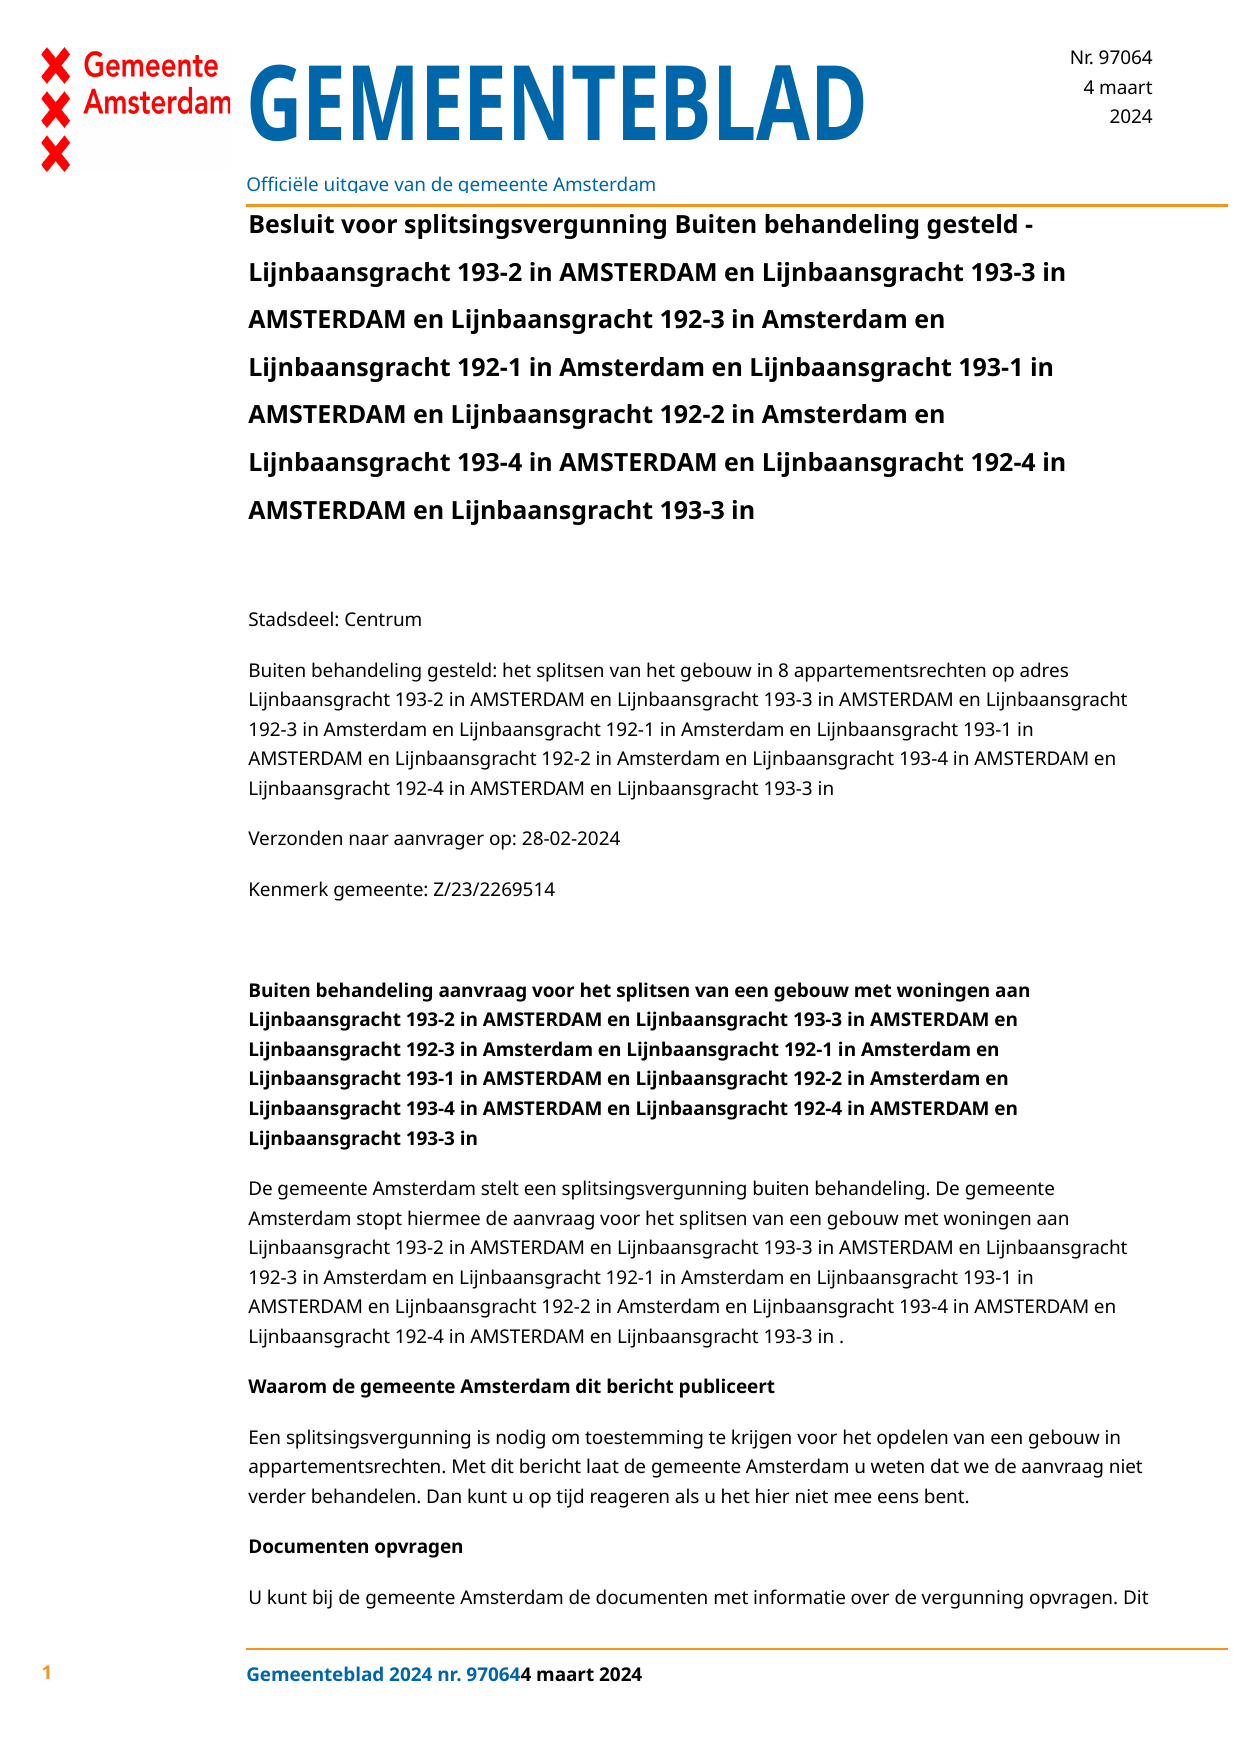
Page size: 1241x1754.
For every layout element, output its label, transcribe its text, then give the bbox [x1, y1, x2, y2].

text De gemeente Amsterdam stelt een splitsingsvergunning buiten behandeling. De gemeente Amsterdam stopt hiermee de aanvraag voor het splitsen van een gebouw met woningen aan Lijnbaansgracht 193-2 in AMSTERDAM en Lijnbaansgracht 193-3 in AMSTERDAM en Lijnbaansgracht 192-3 in Amsterdam en Lijnbaansgracht 192-1 in Amsterdam en Lijnbaansgracht 193-1 in AMSTERDAM en Lijnbaansgracht 192-2 in Amsterdam en Lijnbaansgracht 193-4 in AMSTERDAM en Lijnbaansgracht 192-4 in AMSTERDAM en Lijnbaansgracht 193-3 in . [248, 1175, 1152, 1349]
text Waarom de gemeente Amsterdam dit bericht publiceert [248, 1373, 1152, 1399]
text U kunt bij de gemeente Amsterdam de documenten met informatie over de vergunning opvragen. Dit [248, 1584, 1152, 1609]
text Kenmerk gemeente: Z/23/2269514 [248, 876, 1152, 902]
text Documenten opvragen [248, 1533, 1152, 1559]
text Buiten behandeling gesteld: het splitsen van het gebouw in 8 appartementsrechten op adres Lijnbaansgracht 193-2 in AMSTERDAM en Lijnbaansgracht 193-3 in AMSTERDAM en Lijnbaansgracht 192-3 in Amsterdam en Lijnbaansgracht 192-1 in Amsterdam en Lijnbaansgracht 193-1 in AMSTERDAM en Lijnbaansgracht 192-2 in Amsterdam en Lijnbaansgracht 193-4 in AMSTERDAM en Lijnbaansgracht 192-4 in AMSTERDAM en Lijnbaansgracht 193-3 in [248, 657, 1152, 801]
text Stadsdeel: Centrum [248, 606, 1152, 632]
picture [41, 47, 231, 172]
text Besluit voor splitsingsvergunning Buiten behandeling gesteld - Lijnbaansgracht 193-2 in AMSTERDAM en Lijnbaansgracht 193-3 in AMSTERDAM en Lijnbaansgracht 192-3 in Amsterdam en Lijnbaansgracht 192-1 in Amsterdam en Lijnbaansgracht 193-1 in AMSTERDAM en Lijnbaansgracht 192-2 in Amsterdam en Lijnbaansgracht 193-4 in AMSTERDAM en Lijnbaansgracht 192-4 in AMSTERDAM en Lijnbaansgracht 193-3 in [248, 207, 1152, 526]
text Buiten behandeling aanvraag voor het splitsen van een gebouw met woningen aan Lijnbaansgracht 193-2 in AMSTERDAM en Lijnbaansgracht 193-3 in AMSTERDAM en Lijnbaansgracht 192-3 in Amsterdam en Lijnbaansgracht 192-1 in Amsterdam en Lijnbaansgracht 193-1 in AMSTERDAM en Lijnbaansgracht 192-2 in Amsterdam en Lijnbaansgracht 193-4 in AMSTERDAM en Lijnbaansgracht 192-4 in AMSTERDAM en Lijnbaansgracht 193-3 in [248, 977, 1152, 1150]
text Verzonden naar aanvrager op: 28-02-2024 [248, 826, 1152, 851]
text Een splitsingsvergunning is nodig om toestemming te krijgen voor het opdelen van een gebouw in appartementsrechten. Met dit bericht laat de gemeente Amsterdam u weten dat we de aanvraag niet verder behandelen. Dan kunt u op tijd reageren als u het hier niet mee eens bent. [248, 1424, 1152, 1509]
